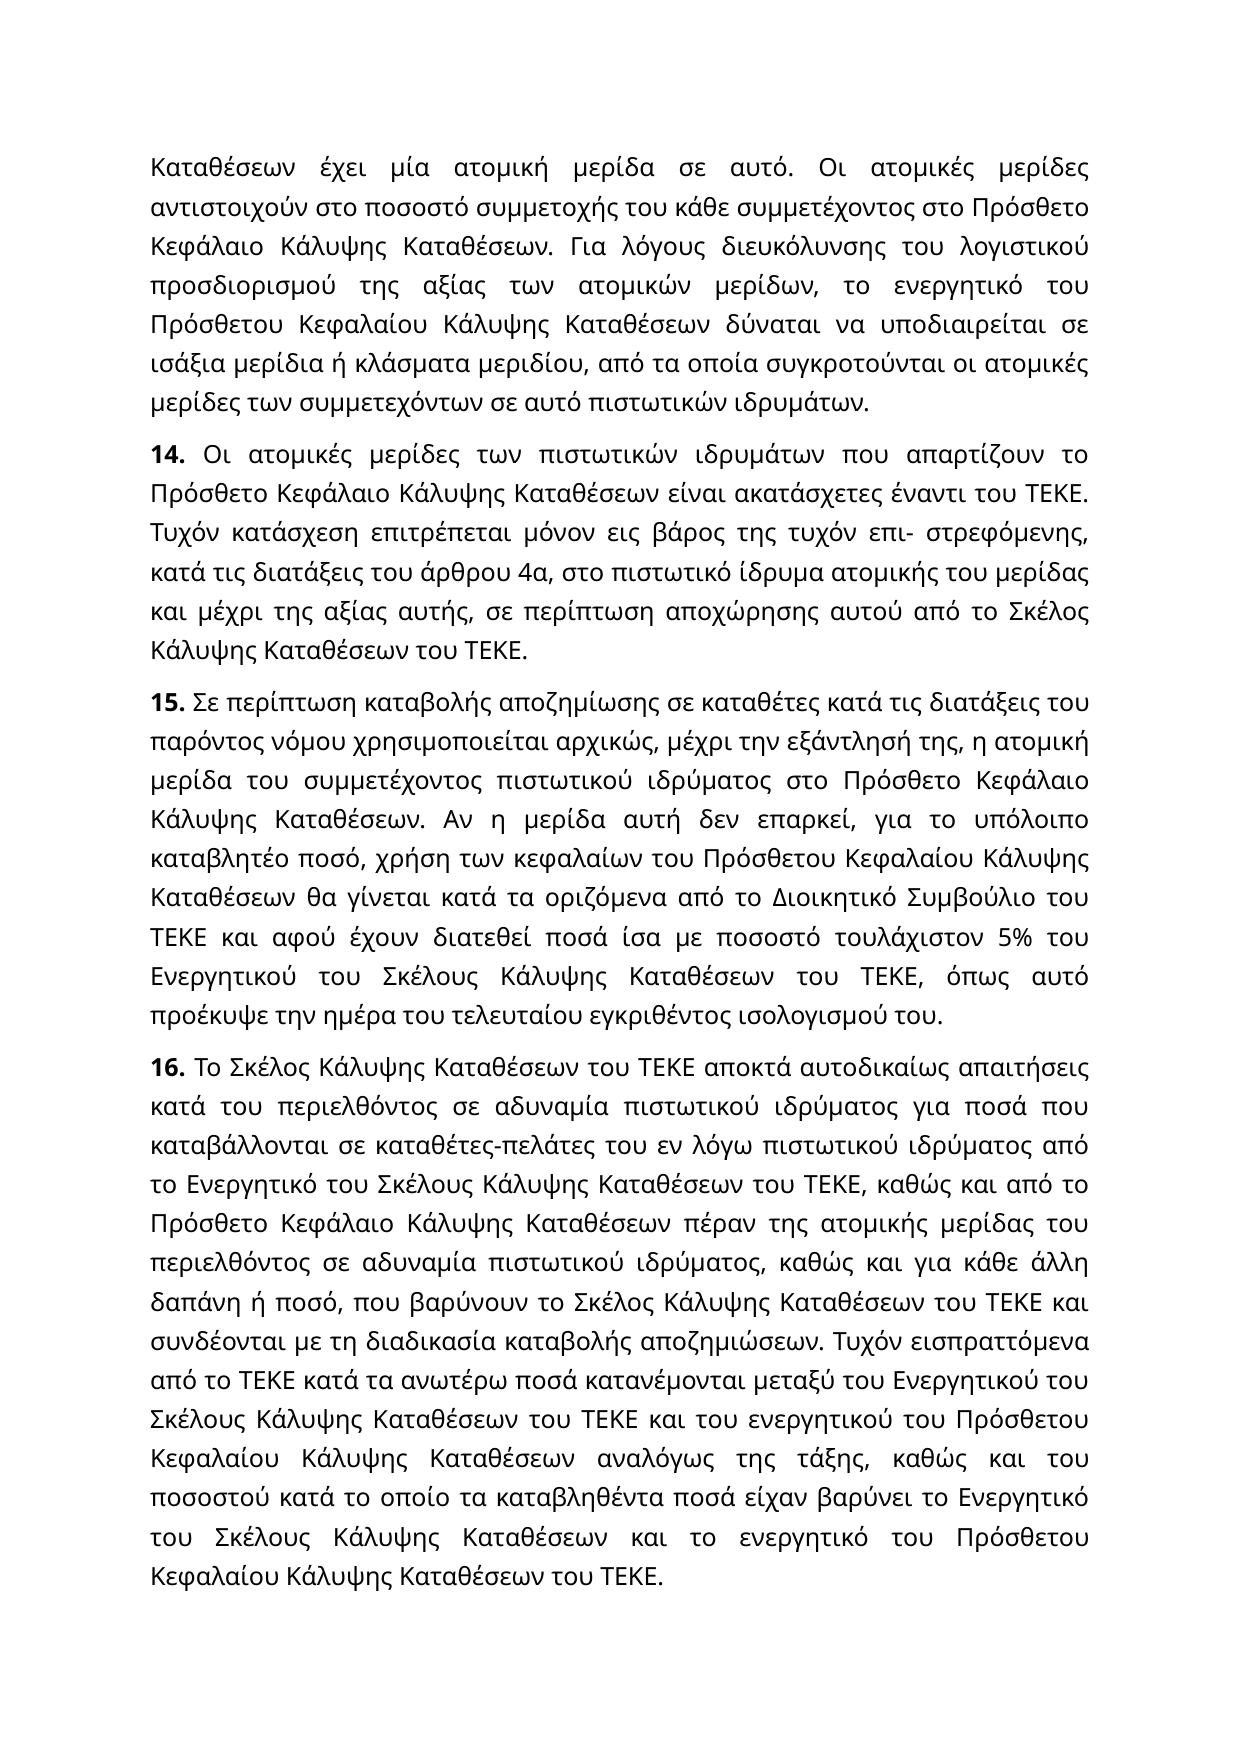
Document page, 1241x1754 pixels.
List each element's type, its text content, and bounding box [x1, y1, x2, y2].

text 16. Το Σκέλος Κάλυψης Καταθέσεων του ΤΕΚΕ αποκτά αυτοδικαίως απαιτήσεις κατά του περιελθόντος σε αδυναμία πιστωτικού ιδρύματος για ποσά που καταβάλλονται σε καταθέτες-πελάτες του εν λόγω πιστωτικού ιδρύματος από το Ενεργητικό του Σκέλους Κάλυψης Καταθέσεων του ΤΕΚΕ, καθώς και από το Πρόσθετο Κεφάλαιο Κάλυψης Καταθέσεων πέραν της ατομικής μερίδας του περιελθόντος σε αδυναμία πιστωτικού ιδρύματος, καθώς και για κάθε άλλη δαπάνη ή ποσό, που βαρύνουν το Σκέλος Κάλυψης Καταθέσεων του ΤΕΚΕ και συνδέονται με τη διαδικασία καταβολής αποζημιώσεων. Τυχόν εισπραττόμενα από το ΤΕΚΕ κατά τα ανωτέρω ποσά κατανέμονται μεταξύ του Ενεργητικού του Σκέλους Κάλυψης Καταθέσεων του ΤΕΚΕ και του ενεργητικού του Πρόσθετου Κεφαλαίου Κάλυψης Καταθέσεων αναλόγως της τάξης, καθώς και του ποσοστού κατά το οποίο τα καταβληθέντα ποσά είχαν βαρύνει το Ενεργητικό του Σκέλους Κάλυψης Καταθέσεων και το ενεργητικό του Πρόσθετου Κεφαλαίου Κάλυψης Καταθέσεων του ΤΕΚΕ. [150, 1049, 1090, 1592]
text 14. Οι ατομικές μερίδες των πιστωτικών ιδρυμάτων που απαρτίζουν το Πρόσθετο Κεφάλαιο Κάλυψης Καταθέσεων είναι ακατάσχετες έναντι του ΤΕΚΕ. Τυχόν κατάσχεση επιτρέπεται μόνον εις βάρος της τυχόν επι- στρεφόμενης, κατά τις διατάξεις του άρθρου 4α, στο πιστωτικό ίδρυμα ατομικής του μερίδας και μέχρι της αξίας αυτής, σε περίπτωση αποχώρησης αυτού από το Σκέλος Κάλυψης Καταθέσεων του ΤΕΚΕ. [150, 437, 1090, 667]
text Καταθέσεων έχει μία ατομική μερίδα σε αυτό. Οι ατομικές μερίδες αντιστοιχούν στο ποσοστό συμμετοχής του κάθε συμμετέχοντος στο Πρόσθετο Κεφάλαιο Κάλυψης Καταθέσεων. Για λόγους διευκόλυνσης του λογιστικού προσδιορισμού της αξίας των ατομικών μερίδων, το ενεργητικό του Πρόσθετου Κεφαλαίου Κάλυψης Καταθέσεων δύναται να υποδιαιρείται σε ισάξια μερίδια ή κλάσματα μεριδίου, από τα οποία συγκροτούνται οι ατομικές μερίδες των συμμετεχόντων σε αυτό πιστωτικών ιδρυμάτων. [150, 150, 1090, 419]
text 15. Σε περίπτωση καταβολής αποζημίωσης σε καταθέτες κατά τις διατάξεις του παρόντος νόμου χρησιμοποιείται αρχικώς, μέχρι την εξάντλησή της, η ατομική μερίδα του συμμετέχοντος πιστωτικού ιδρύματος στο Πρόσθετο Κεφάλαιο Κάλυψης Καταθέσεων. Αν η μερίδα αυτή δεν επαρκεί, για το υπόλοιπο καταβλητέο ποσό, χρήση των κεφαλαίων του Πρόσθετου Κεφαλαίου Κάλυψης Καταθέσεων θα γίνεται κατά τα οριζόμενα από το Διοικητικό Συμβούλιο του ΤΕΚΕ και αφού έχουν διατεθεί ποσά ίσα με ποσοστό τουλάχιστον 5% του Ενεργητικού του Σκέλους Κάλυψης Καταθέσεων του ΤΕΚΕ, όπως αυτό προέκυψε την ημέρα του τελευταίου εγκριθέντος ισολογισμού του. [150, 684, 1090, 1032]
